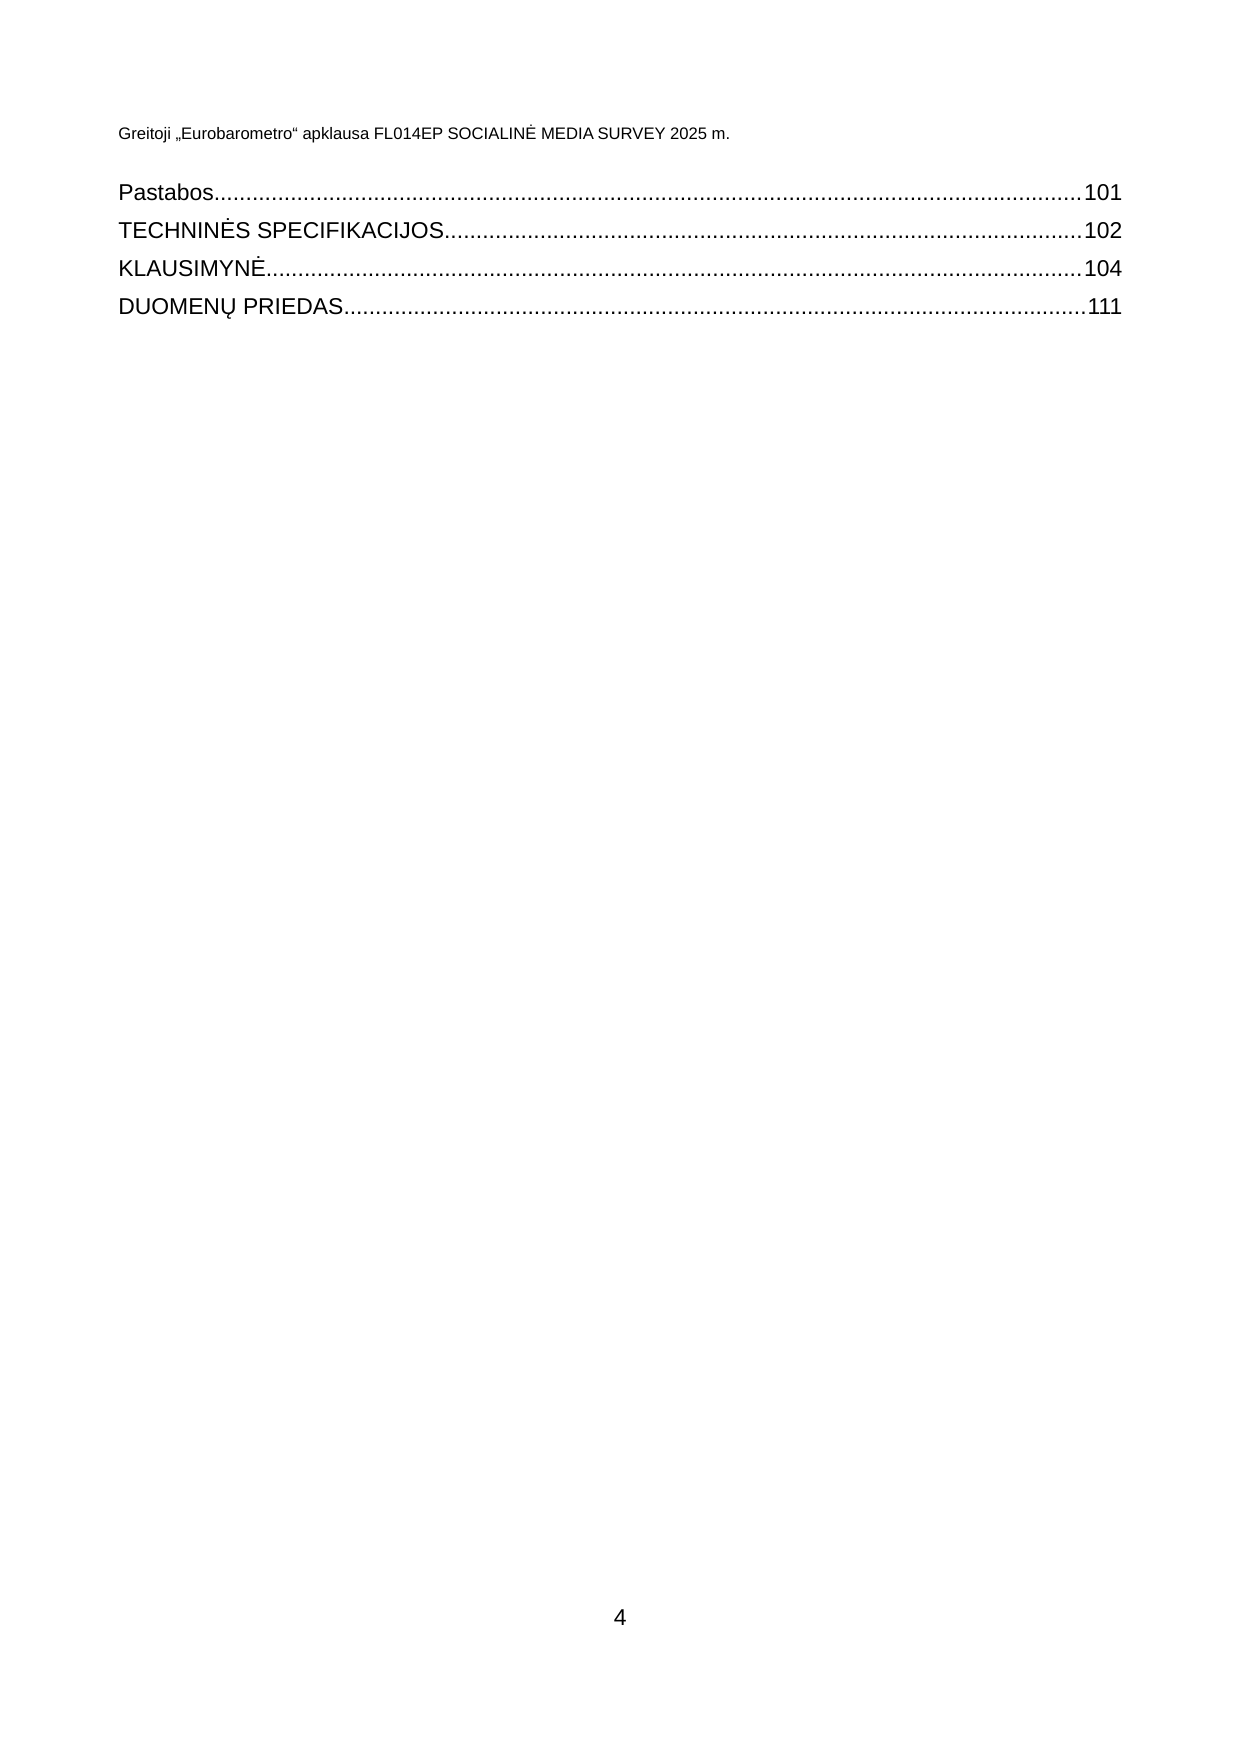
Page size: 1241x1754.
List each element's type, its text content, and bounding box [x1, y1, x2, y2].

text TECHNINĖS SPECIFIKACIJOS 102 [118, 217, 1122, 243]
text Pastabos 101 [118, 179, 1122, 205]
text DUOMENŲ PRIEDAS 111 [118, 293, 1122, 320]
text KLAUSIMYNĖ 104 [118, 255, 1122, 281]
